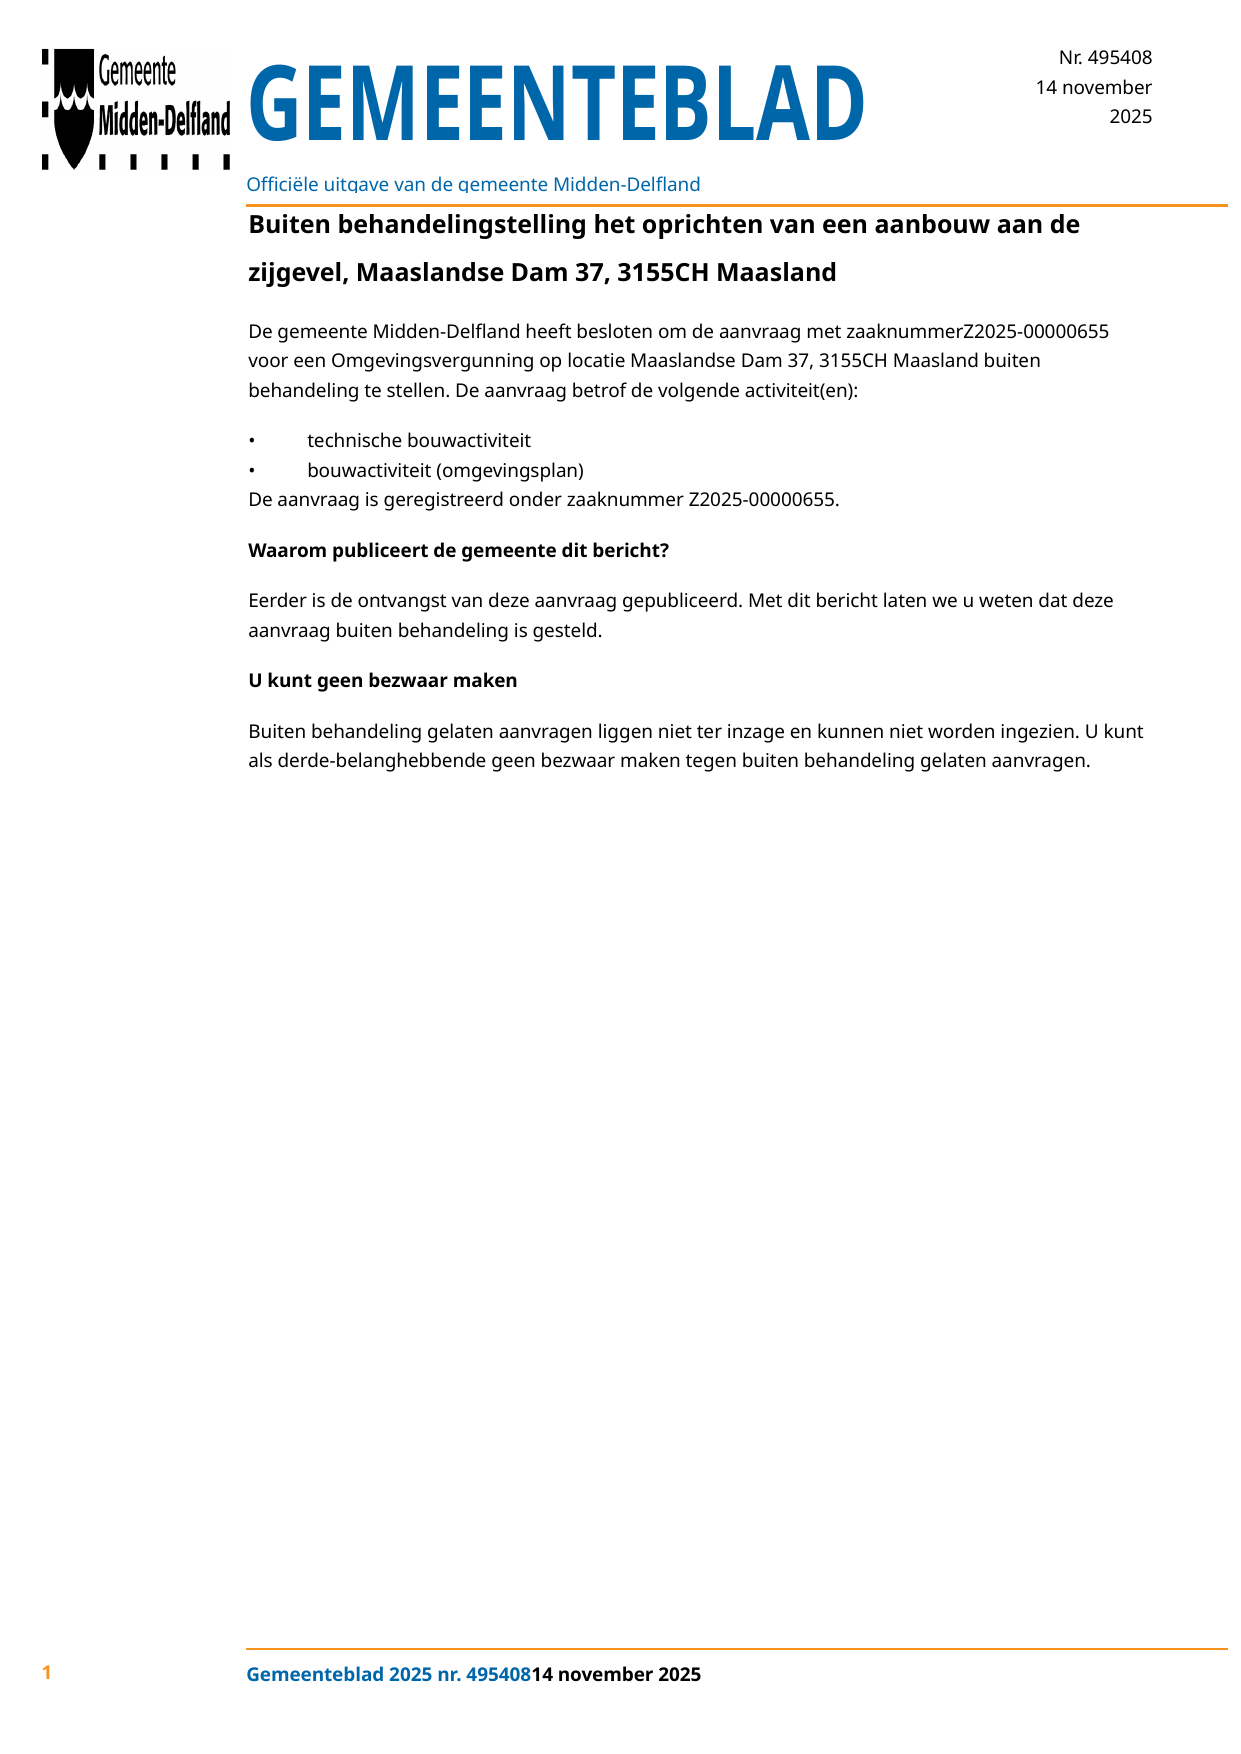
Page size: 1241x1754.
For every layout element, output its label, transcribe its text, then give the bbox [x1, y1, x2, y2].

text Eerder is de ontvangst van deze aanvraag gepubliceerd. Met dit bericht laten we u weten dat deze aanvraag buiten behandeling is gesteld. [248, 587, 1152, 643]
picture [41, 47, 231, 172]
text U kunt geen bezwaar maken [248, 667, 1152, 693]
text Waarom publiceert de gemeente dit bericht? [248, 537, 1152, 563]
text De aanvraag is geregistreerd onder zaaknummer Z2025-00000655. [248, 487, 1152, 512]
text Buiten behandelingstelling het oprichten van een aanbouw aan de zijgevel, Maaslandse Dam 37, 3155CH Maasland [248, 207, 1152, 288]
text Buiten behandeling gelaten aanvragen liggen niet ter inzage en kunnen niet worden ingezien. U kunt als derde-belanghebbende geen bezwaar maken tegen buiten behandeling gelaten aanvragen. [248, 718, 1152, 773]
list technische bouwactiviteit [248, 427, 1152, 453]
text De gemeente Midden-Delfland heeft besloten om de aanvraag met zaaknummerZ2025-00000655 voor een Omgevingsvergunning op locatie Maaslandse Dam 37, 3155CH Maasland buiten behandeling te stellen. De aanvraag betrof de volgende activiteit(en): [248, 318, 1152, 403]
list bouwactiviteit (omgevingsplan) [248, 457, 1152, 483]
